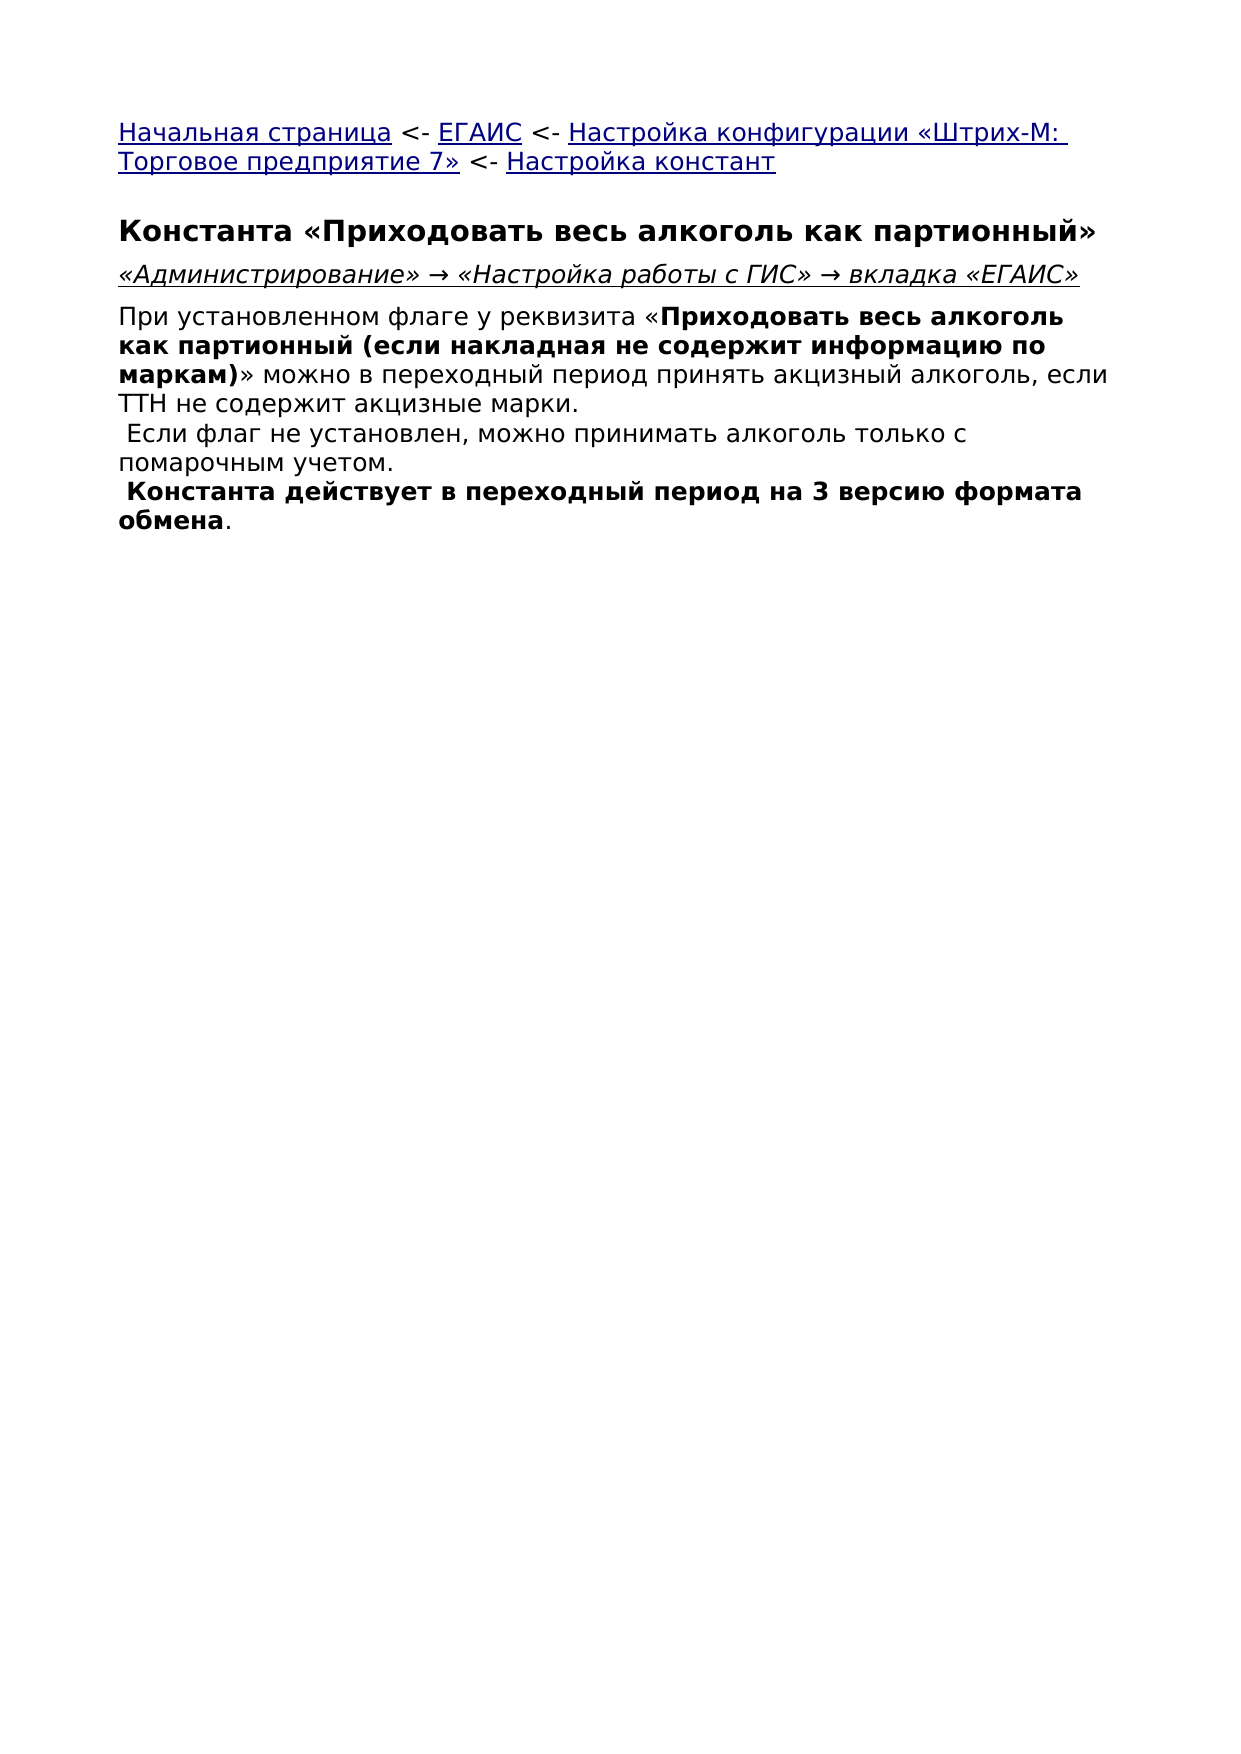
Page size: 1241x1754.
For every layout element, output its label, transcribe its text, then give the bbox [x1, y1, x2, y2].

subtitle Константа «Приходовать весь алкоголь как партионный» [118, 214, 1122, 248]
text Начальная страница <- ЕГАИС <- Настройка конфигурации «Штрих-М: Торговое предприятие 7» <- Настройка констант [118, 118, 1122, 176]
text «Администрирование» → «Настройка работы с ГИС» → вкладка «ЕГАИС» [118, 260, 1122, 289]
text При установленном флаге у реквизита «Приходовать весь алкоголь как партионный (если накладная не содержит информацию по маркам)» можно в переходный период принять акцизный алкоголь, если ТТН не содержит акцизные марки. Если флаг не установлен, можно принимать алкоголь только с помарочным учетом. Константа действует в переходный период на 3 версию формата обмена. [118, 302, 1122, 535]
